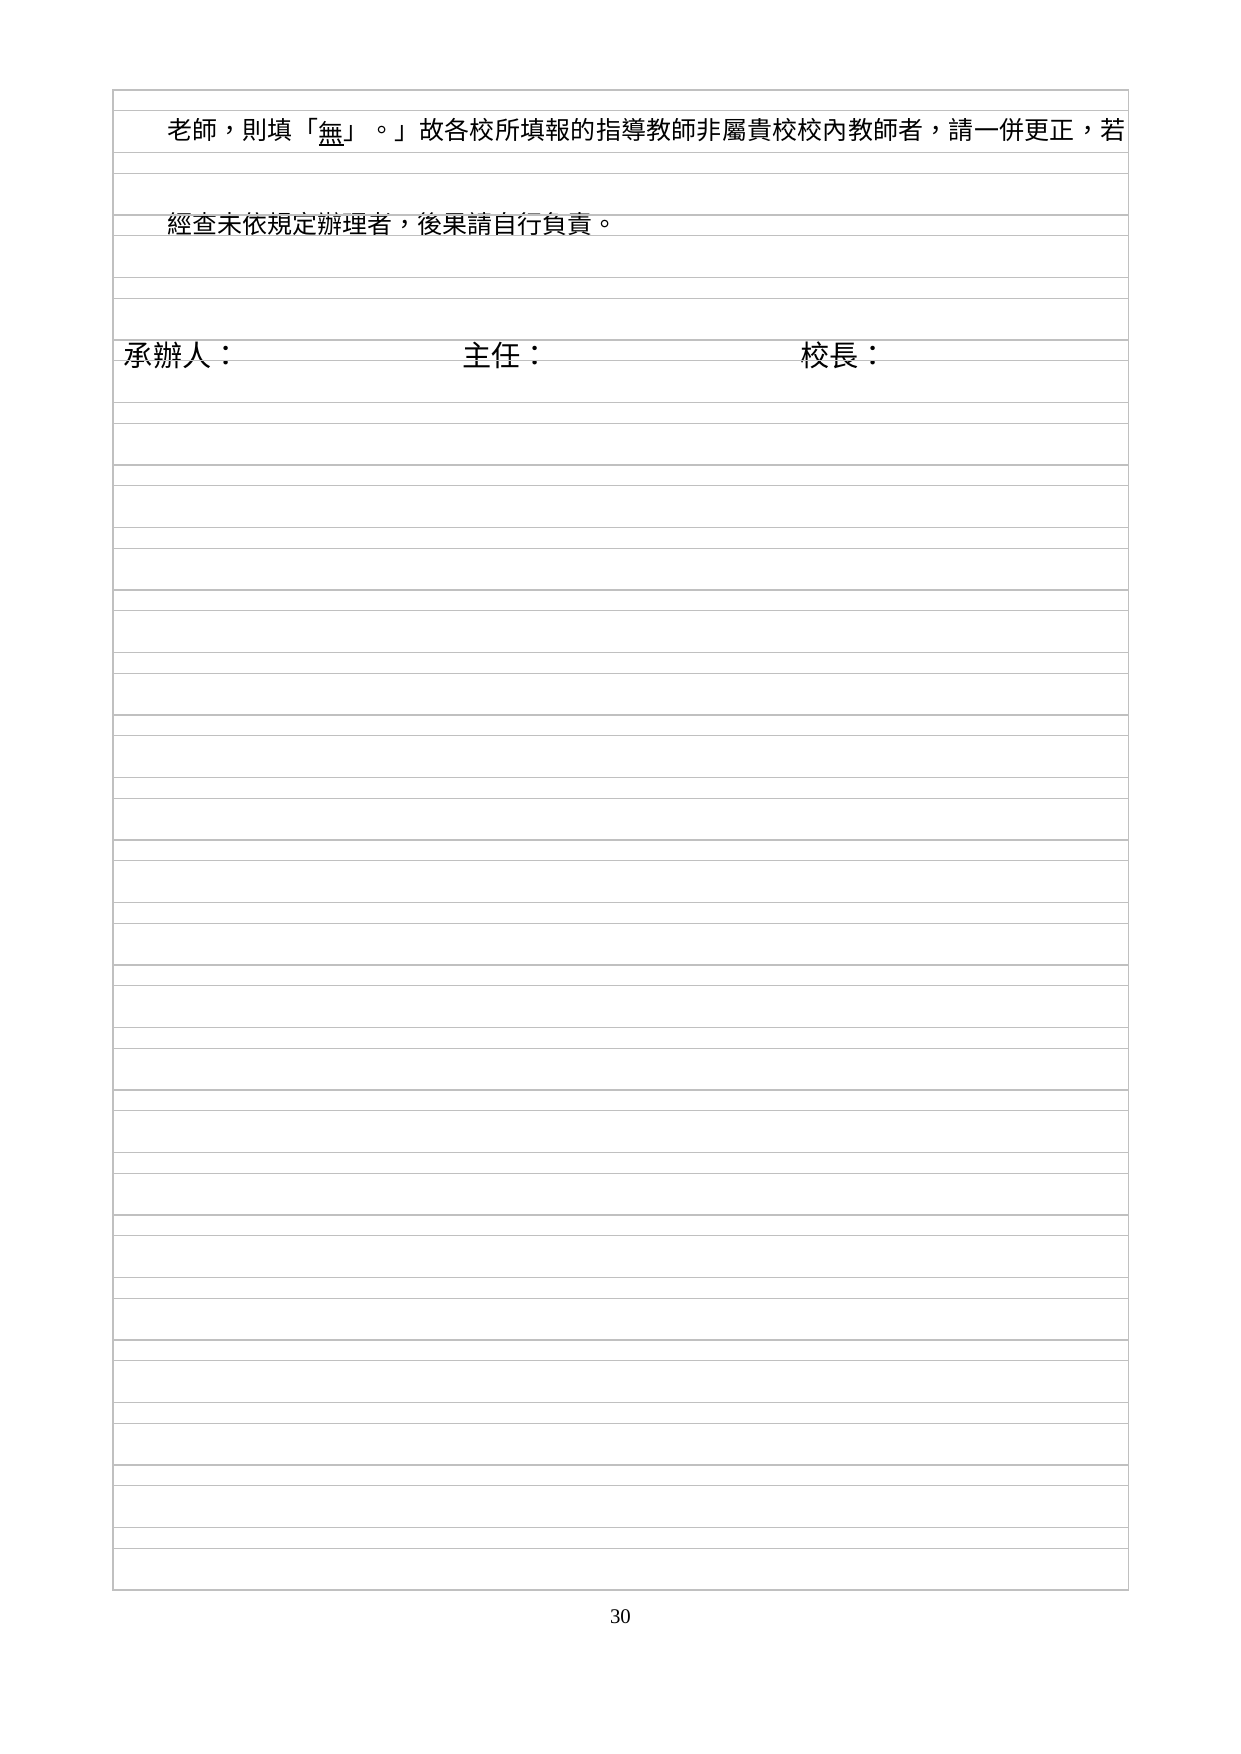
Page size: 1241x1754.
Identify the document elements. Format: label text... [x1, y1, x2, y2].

table_header 承辦人： [167, 341, 451, 360]
text 二、指導教師部分，請各校務必依照旨揭實施計畫第九點規定：「報名表之學校指導老師欄，限填一位就學學校老師(含有合格教師證之代課、代理之指導教師)，若非校內指導老師，則填「無」。」故各校所填報的指導教師非屬貴校校內教師者，請一併更正，若經查未依規定辦理者，後果請自行負責。 [114, 174, 1128, 214]
table_header 主任： [451, 341, 789, 360]
text 二、指導教師部分，請各校務必依照旨揭實施計畫第九點規定：「報名表之學校指導老師欄，限填一位就學學校老師(含有合格教師證之代課、代理之指導教師)，若非校內指導老師，則填「無」。」故各校所填報的指導教師非屬貴校校內教師者，請一併更正，若經查未依規定辦理者，後果請自行負責。 [114, 153, 1128, 173]
text 二、指導教師部分，請各校務必依照旨揭實施計畫第九點規定：「報名表之學校指導老師欄，限填一位就學學校老師(含有合格教師證之代課、代理之指導教師)，若非校內指導老師，則填「無」。」故各校所填報的指導教師非屬貴校校內教師者，請一併更正，若經查未依規定辦理者，後果請自行負責。 [114, 111, 1128, 152]
table_header 校長： [789, 361, 1128, 373]
table_header 承辦人： [114, 341, 165, 360]
table_header 主任： [451, 361, 789, 373]
table_header 校長： [789, 341, 806, 360]
table_header 承辦人： [114, 361, 451, 373]
text 二、指導教師部分，請各校務必依照旨揭實施計畫第九點規定：「報名表之學校指導老師欄，限填一位就學學校老師(含有合格教師證之代課、代理之指導教師)，若非校內指導老師，則填「無」。」故各校所填報的指導教師非屬貴校校內教師者，請一併更正，若經查未依規定辦理者，後果請自行負責。 [557, 216, 1128, 235]
table_header 校長： [808, 341, 1128, 360]
text 二、指導教師部分，請各校務必依照旨揭實施計畫第九點規定：「報名表之學校指導老師欄，限填一位就學學校老師(含有合格教師證之代課、代理之指導教師)，若非校內指導老師，則填「無」。」故各校所填報的指導教師非屬貴校校內教師者，請一併更正，若經查未依規定辦理者，後果請自行負責。 [114, 91, 1128, 110]
text 二、指導教師部分，請各校務必依照旨揭實施計畫第九點規定：「報名表之學校指導老師欄，限填一位就學學校老師(含有合格教師證之代課、代理之指導教師)，若非校內指導老師，則填「無」。」故各校所填報的指導教師非屬貴校校內教師者，請一併更正，若經查未依規定辦理者，後果請自行負責。 [114, 236, 1128, 246]
